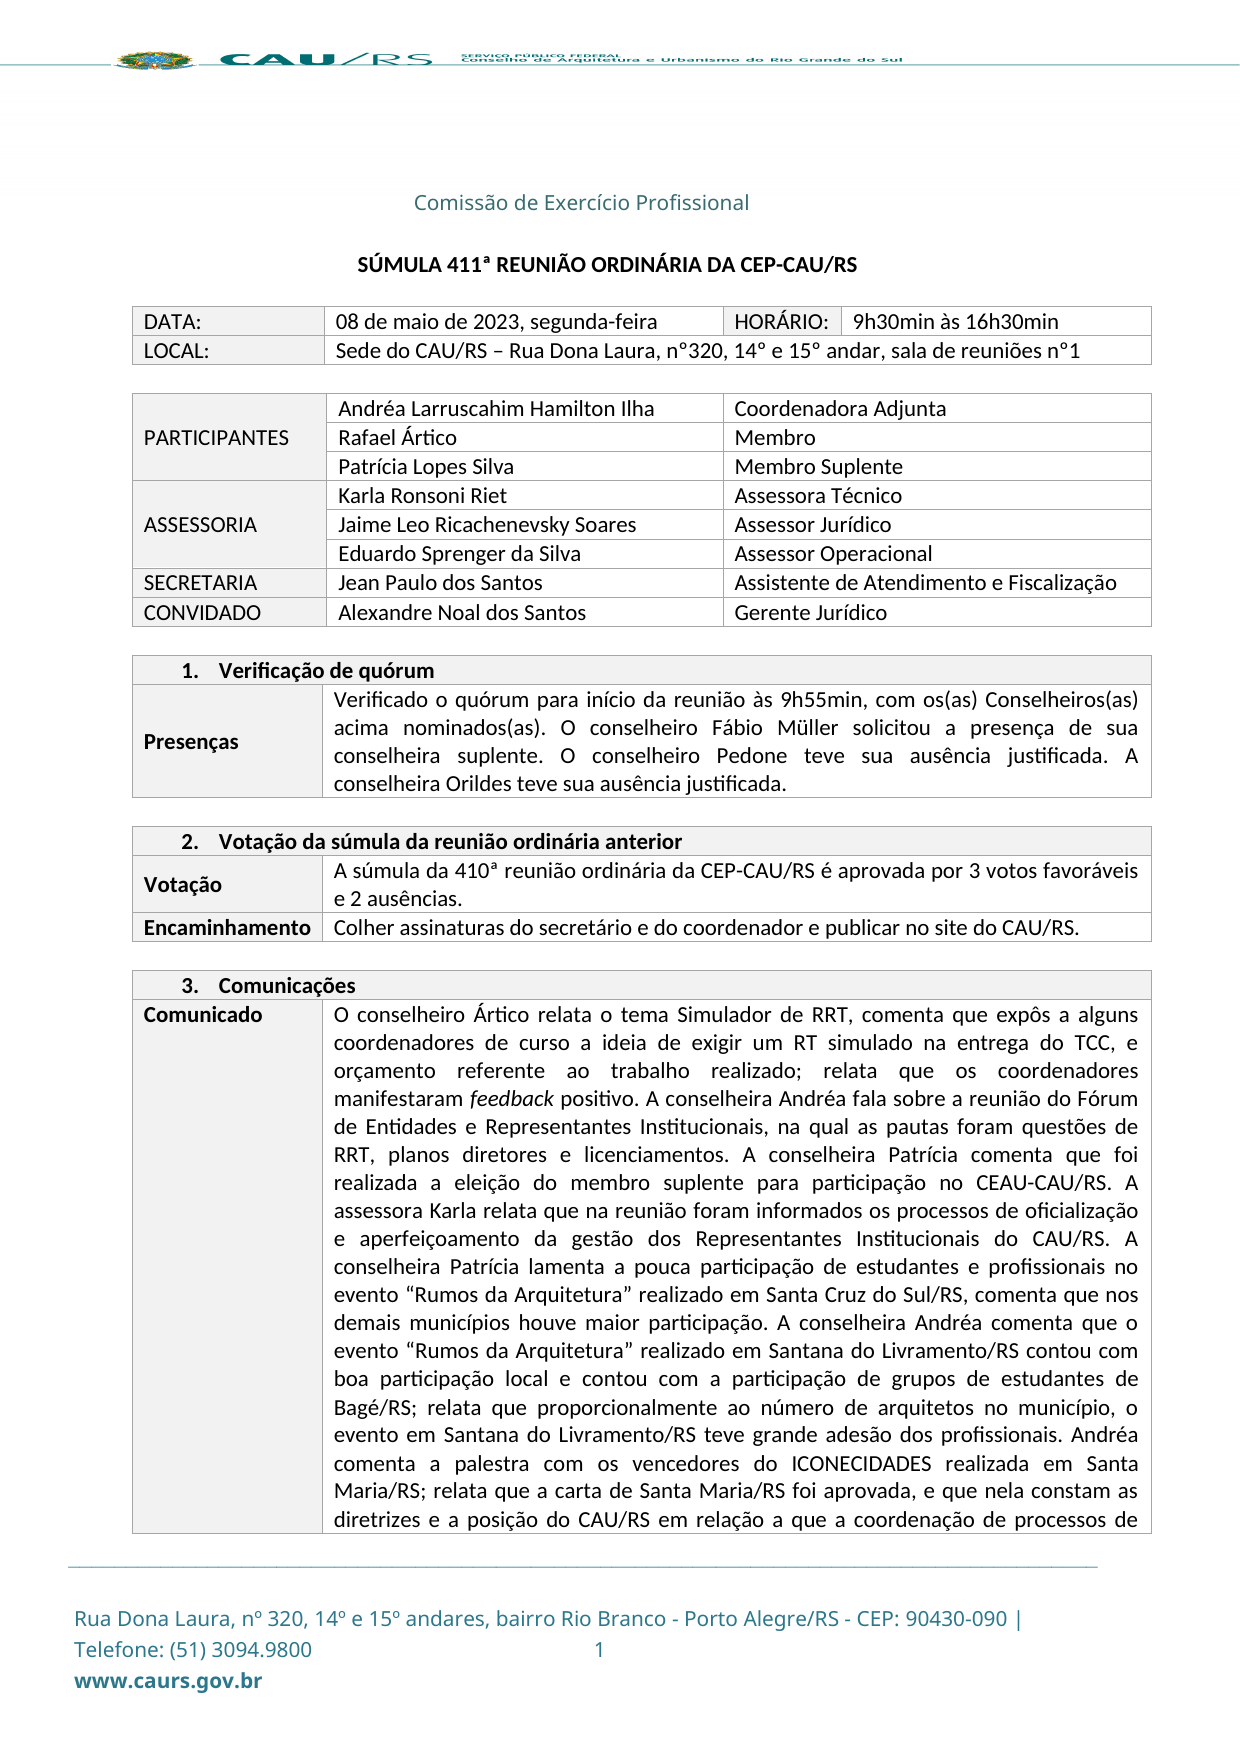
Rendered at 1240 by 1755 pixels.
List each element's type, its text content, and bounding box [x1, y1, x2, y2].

table_cell Comunicações [133, 971, 1151, 999]
table_cell Jaime Leo Ricachenevsky Soares [327, 510, 723, 538]
table_cell Assessora Técnico [724, 481, 1151, 509]
table_cell ASSESSORIA [133, 481, 326, 567]
table_cell Alexandre Noal dos Santos [327, 598, 723, 626]
table_cell Karla Ronsoni Riet [327, 481, 723, 509]
table_cell [133, 798, 1151, 826]
table_cell Membro Suplente [724, 452, 1151, 480]
table_header Verificação de quórum [133, 656, 1151, 684]
table_cell Gerente Jurídico [724, 598, 1151, 626]
table_cell O conselheiro Ártico relata o tema Simulador de RRT, comenta que expôs a alguns coordenadores de curso a ideia de exigir um RT simulado na entrega do TCC, e orçamento referente ao trabalho realizado; relata que os coordenadores manifestaram feedback positivo. A conselheira Andréa fala sobre a reunião do Fórum de Entidades e Representantes Institucionais, na qual as pautas foram questões de RRT, planos diretores e licenciamentos. A conselheira Patrícia comenta que foi realizada a eleição do membro suplente para participação no CEAU-CAU/RS. A assessora Karla relata que na reunião foram informados os processos de oficialização e aperfeiçoamento da gestão dos Representantes Institucionais do CAU/RS. A conselheira Patrícia lamenta a pouca participação de estudantes e profissionais no evento “Rumos da Arquitetura” realizado em Santa Cruz do Sul/RS, comenta que nos demais municípios houve maior participação. A conselheira Andréa comenta que o evento “Rumos da Arquitetura” realizado em Santana do Livramento/RS contou com boa participação local e contou com a participação de grupos de estudantes de Bagé/RS; relata que proporcionalmente ao número de arquitetos no município, o evento em Santana do Livramento/RS teve grande adesão dos profissionais. Andréa comenta a palestra com os vencedores do ICONECIDADES realizada em Santa Maria/RS; relata que a carta de Santa Maria/RS foi aprovada, e que nela constam as diretrizes e a posição do CAU/RS em relação a que a coordenação de processos de [323, 1000, 1151, 1533]
table_cell Encaminhamento [133, 913, 322, 941]
table_cell Eduardo Sprenger da Silva [327, 540, 723, 567]
table_cell Presenças [133, 685, 322, 797]
table_cell Comunicado [133, 1000, 322, 1533]
table_header Andréa Larruscahim Hamilton Ilha [327, 394, 723, 422]
table_header 08 de maio de 2023, segunda-feira [325, 307, 723, 335]
table_cell Patrícia Lopes Silva [327, 452, 723, 480]
table_cell Jean Paulo dos Santos [327, 569, 723, 597]
table_cell A súmula da 410ª reunião ordinária da CEP-CAU/RS é aprovada por 3 votos favoráveis e 2 ausências. [323, 856, 1151, 912]
table_cell CONVIDADO [133, 598, 326, 626]
table_cell Verificado o quórum para início da reunião às 9h55min, com os(as) Conselheiros(as) acima nominados(as). O conselheiro Fábio Müller solicitou a presença de sua conselheira suplente. O conselheiro Pedone teve sua ausência justificada. A conselheira Orildes teve sua ausência justificada. [323, 685, 1151, 797]
table_cell Assistente de Atendimento e Fiscalização [724, 569, 1151, 597]
table_cell Votação da súmula da reunião ordinária anterior [133, 827, 1151, 855]
table_cell [133, 942, 1151, 970]
table_cell Votação [133, 856, 322, 912]
table_header PARTICIPANTES [133, 394, 326, 480]
table_cell LOCAL: [133, 336, 324, 364]
table_header HORÁRIO: [724, 307, 841, 335]
table_cell Assessor Jurídico [724, 510, 1151, 538]
table_cell Membro [724, 423, 1151, 451]
subtitle SÚMULA 411ª REUNIÃO ORDINÁRIA DA CEP-CAU/RS [133, 250, 1093, 278]
table_cell Sede do CAU/RS – Rua Dona Laura, nº320, 14º e 15º andar, sala de reuniões nº1 [325, 336, 1151, 364]
table_cell Colher assinaturas do secretário e do coordenador e publicar no site do CAU/RS. [323, 913, 1151, 941]
table_cell Rafael Ártico [327, 423, 723, 451]
table_cell Assessor Operacional [724, 540, 1151, 567]
table_header Coordenadora Adjunta [724, 394, 1151, 422]
table_header DATA: [133, 307, 324, 335]
table_cell SECRETARIA [133, 569, 326, 597]
table_header 9h30min às 16h30min [842, 307, 1151, 335]
